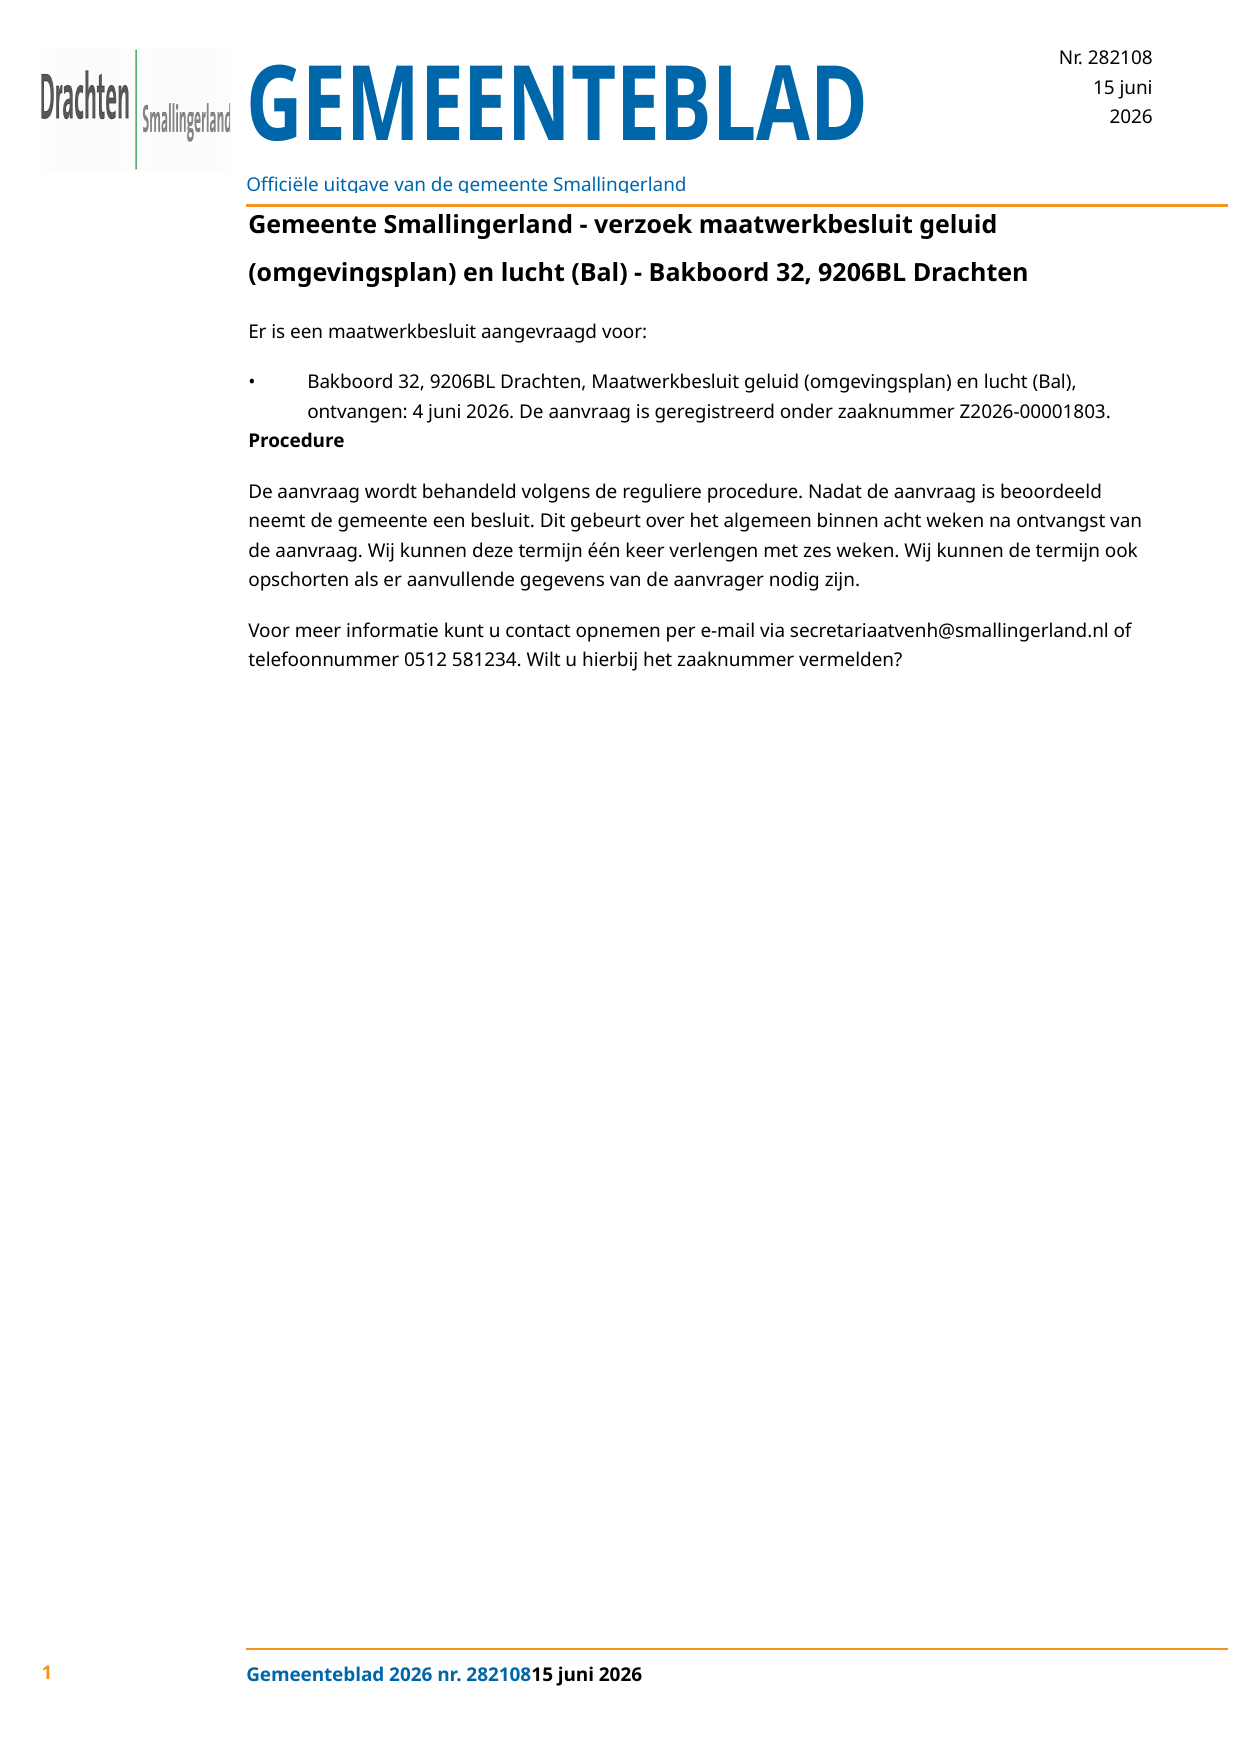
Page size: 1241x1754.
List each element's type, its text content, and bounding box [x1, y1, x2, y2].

text Gemeente Smallingerland - verzoek maatwerkbesluit geluid (omgevingsplan) en lucht (Bal) - Bakboord 32, 9206BL Drachten [248, 207, 1152, 288]
text De aanvraag wordt behandeld volgens de reguliere procedure. Nadat de aanvraag is beoordeeld neemt de gemeente een besluit. Dit gebeurt over het algemeen binnen acht weken na ontvangst van de aanvraag. Wij kunnen deze termijn één keer verlengen met zes weken. Wij kunnen de termijn ook opschorten als er aanvullende gegevens van de aanvrager nodig zijn. [248, 478, 1152, 592]
text Voor meer informatie kunt u contact opnemen per e-mail via secretariaatvenh@smallingerland.nl of telefoonnummer 0512 581234. Wilt u hierbij het zaaknummer vermelden? [248, 617, 1152, 672]
text Procedure [248, 427, 1152, 453]
picture [41, 47, 231, 172]
list Bakboord 32, 9206BL Drachten, Maatwerkbesluit geluid (omgevingsplan) en lucht (Bal), ontvangen: 4 juni 2026. De aanvraag is geregistreerd onder zaaknummer Z2026-00001803. [248, 368, 1152, 424]
text Er is een maatwerkbesluit aangevraagd voor: [248, 318, 1152, 344]
